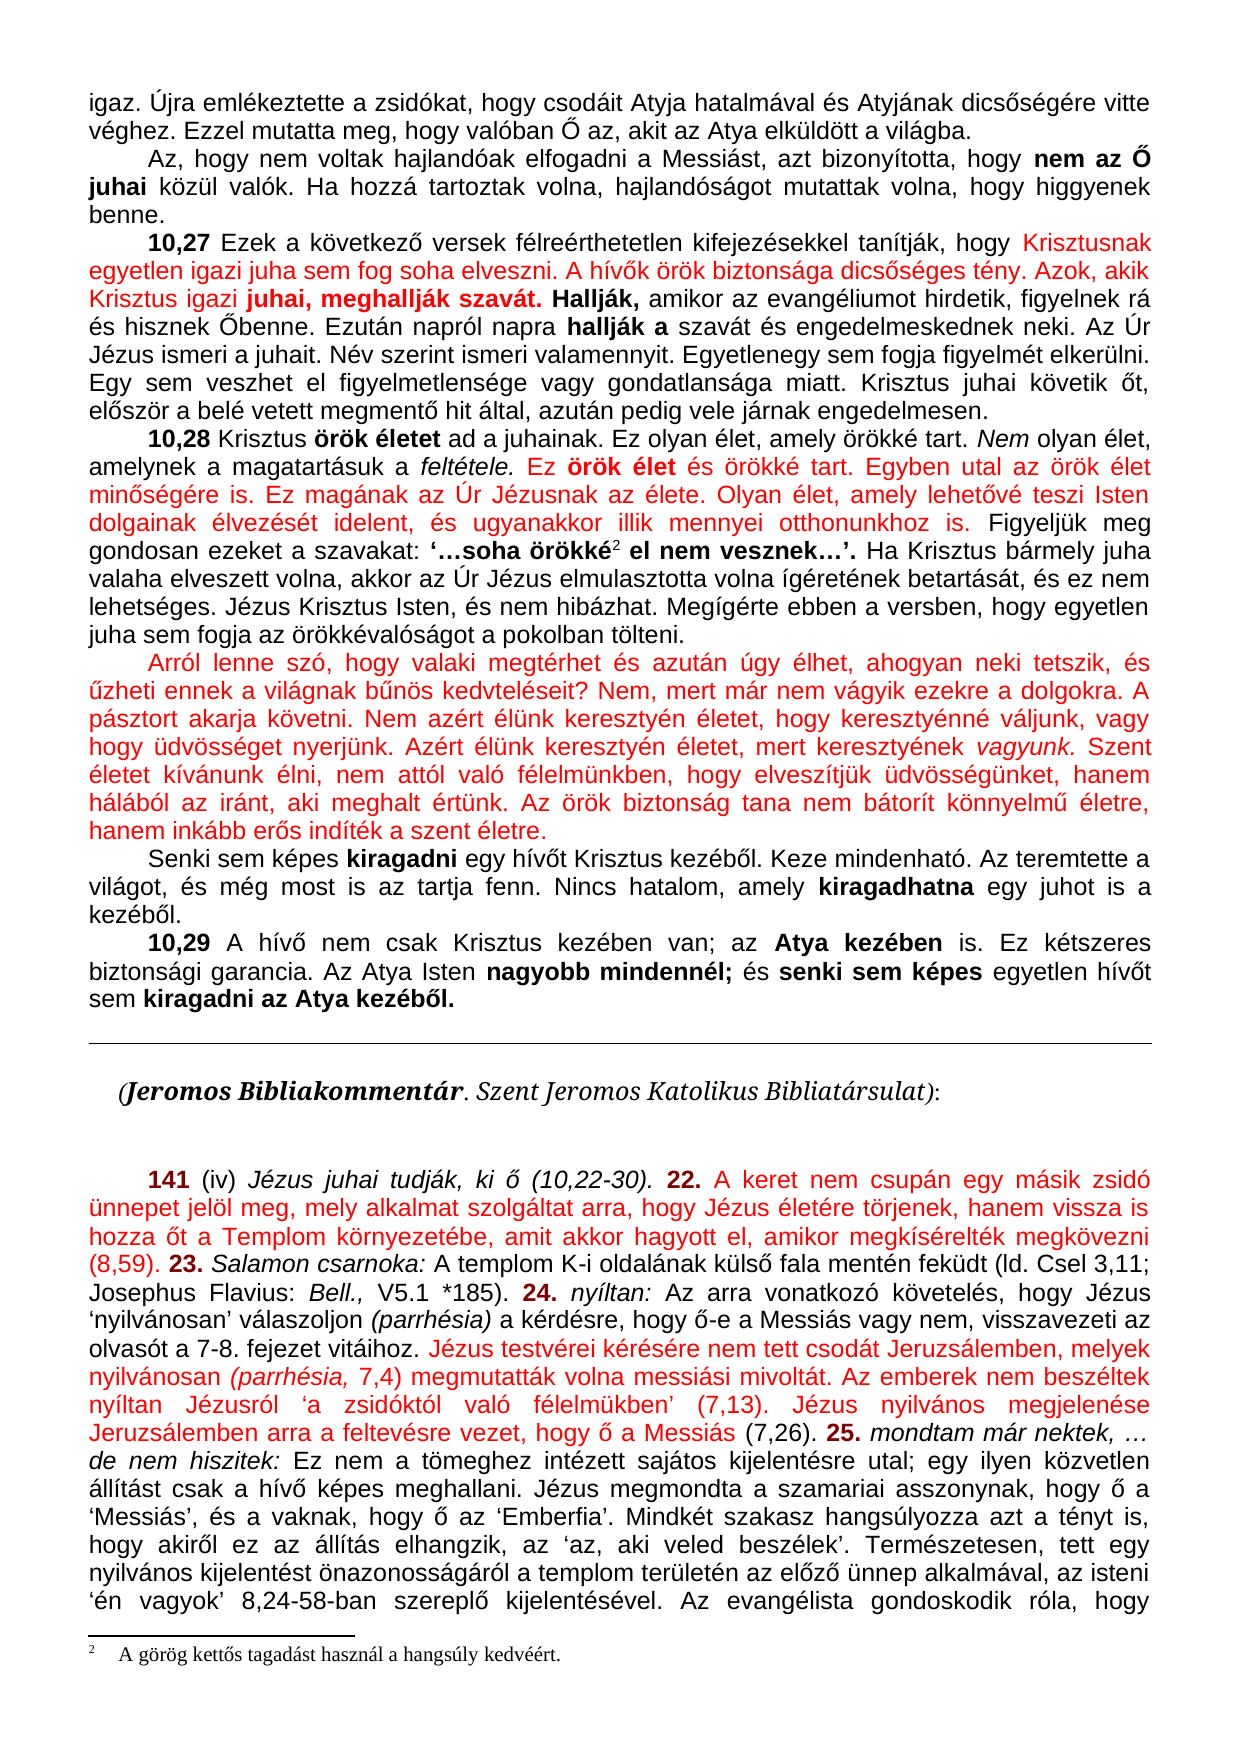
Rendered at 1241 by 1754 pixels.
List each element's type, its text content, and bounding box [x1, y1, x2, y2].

text 141 (iv) Jézus juhai tudják, ki ő (10,22-30). 22. A keret nem csupán egy másik zsidó ünnepet jelöl meg, mely alkalmat szolgáltat arra, hogy Jézus életére törjenek, hanem vissza is hozza őt a Templom környezetébe, amit akkor hagyott el, amikor megkísérelték megkövezni (8,59). 23. Salamon csarnoka: A templom K‑i oldalának külső fala mentén feküdt (ld. Csel 3,11; Josephus Flavius: Bell., V5.1 *185). 24. nyíltan: Az arra vonatkozó követelés, hogy Jézus ‘nyilvánosan’ válaszoljon (parrhésia) a kérdésre, hogy ő‑e a Messiás vagy nem, visszavezeti az olvasót a 7-8. fejezet vitáihoz. Jézus testvérei kérésére nem tett csodát Jeruzsálemben, melyek nyilvánosan (parrhésia, 7,4) megmutatták volna messiási mivoltát. Az emberek nem beszéltek nyíltan Jézusról ‘a zsidóktól való félelmükben’ (7,13). Jézus nyilvános megjelenése Jeruzsálemben arra a feltevésre vezet, hogy ő a Messiás (7,26). 25. mondtam már nektek, … de nem hiszitek: Ez nem a tömeghez intézett sajátos kijelentésre utal; egy ilyen közvetlen állítást csak a hívő képes meghallani. Jézus megmondta a szamariai asszonynak, hogy ő a ‘Messiás’, és a vaknak, hogy ő az ‘Emberfia’. Mindkét szakasz hangsúlyozza azt a tényt is, hogy akiről ez az állítás elhangzik, az ‘az, aki veled beszélek’. Természetesen, tett egy nyilvános kijelentést önazonosságáról a templom területén az előző ünnep alkalmával, az isteni ‘én vagyok’ 8,24-58-ban szereplő kijelentésével. Az evangélista gondoskodik róla, hogy [88, 1166, 1152, 1614]
text Az, hogy nem voltak hajlandóak elfogadni a Messiást, azt bizonyította, hogy nem az Ő juhai közül valók. Ha hozzá tartoztak volna, hajlandóságot mutattak volna, hogy higgyenek benne. [88, 144, 1152, 229]
text igaz. Újra emlékeztette a zsidókat, hogy csodáit Atyja hatalmával és Atyjának dicsőségére vitte véghez. Ezzel mutatta meg, hogy valóban Ő az, akit az Atya elküldött a világba. [88, 88, 1152, 144]
text 10,29 A hívő nem csak Krisztus kezében van; az Atya kezében is. Ez kétszeres biztonsági garancia. Az Atya Isten nagyobb mindennél; és senki sem képes egyetlen hívőt sem kiragadni az Atya kezéből. [88, 929, 1152, 1013]
text Senki sem képes kiragadni egy hívőt Krisztus kezéből. Keze mindenható. Az teremtette a világot, és még most is az tartja fenn. Nincs hatalom, amely kiragadhatna egy juhot is a kezéből. [88, 845, 1152, 929]
text A görög kettős tagadást használ a hangsúly kedvéért. [88, 1642, 1152, 1665]
text (Jeromos Bibliakommentár. Szent Jeromos Katolikus Bibliatársulat): [88, 1044, 1152, 1137]
text 10,27 Ezek a következő versek félreérthetetlen kifejezésekkel tanítják, hogy Krisztusnak egyetlen igazi juha sem fog soha elveszni. A hívők örök biztonsága dicsőséges tény. Azok, akik Krisztus igazi juhai, meghallják szavát. Hallják, amikor az evangéliumot hirdetik, figyelnek rá és hisznek Őbenne. Ezután napról napra hallják a szavát és engedelmeskednek neki. Az Úr Jézus ismeri a juhait. Név szerint ismeri valamennyit. Egyetlenegy sem fogja figyelmét elkerülni. Egy sem veszhet el figyelmetlensége vagy gondatlansága miatt. Krisztus juhai követik őt, először a belé vetett megmentő hit által, azután pedig vele járnak engedelmesen. [88, 229, 1152, 425]
text Arról lenne szó, hogy valaki megtérhet és azután úgy élhet, ahogyan neki tetszik, és űzheti ennek a világnak bűnös kedvteléseit? Nem, mert már nem vágyik ezekre a dolgokra. A pásztort akarja követni. Nem azért élünk keresztyén életet, hogy keresztyénné váljunk, vagy hogy üdvösséget nyerjünk. Azért élünk keresztyén életet, mert keresztyének vagyunk. Szent életet kívánunk élni, nem attól való félelmünkben, hogy elveszítjük üdvösségünket, hanem hálából az iránt, aki meghalt értünk. Az örök biztonság tana nem bátorít könnyelmű életre, hanem inkább erős indíték a szent életre. [88, 649, 1152, 845]
text 10,28 Krisztus örök életet ad a juhainak. Ez olyan élet, amely örökké tart. Nem olyan élet, amelynek a magatartásuk a feltétele. Ez örök élet és örökké tart. Egyben utal az örök élet minőségére is. Ez magának az Úr Jézusnak az élete. Olyan élet, amely lehetővé teszi Isten dolgainak élvezését idelent, és ugyanakkor illik mennyei otthonunkhoz is. Figyeljük meg gondosan ezeket a szavakat: ‘…soha örökké el nem vesznek…’. Ha Krisztus bármely juha valaha elveszett volna, akkor az Úr Jézus elmulasztotta volna ígéretének betartását, és ez nem lehetséges. Jézus Krisztus Isten, és nem hibázhat. Megígérte ebben a versben, hogy egyetlen juha sem fogja az örökkévalóságot a pokolban tölteni. [88, 425, 1152, 649]
